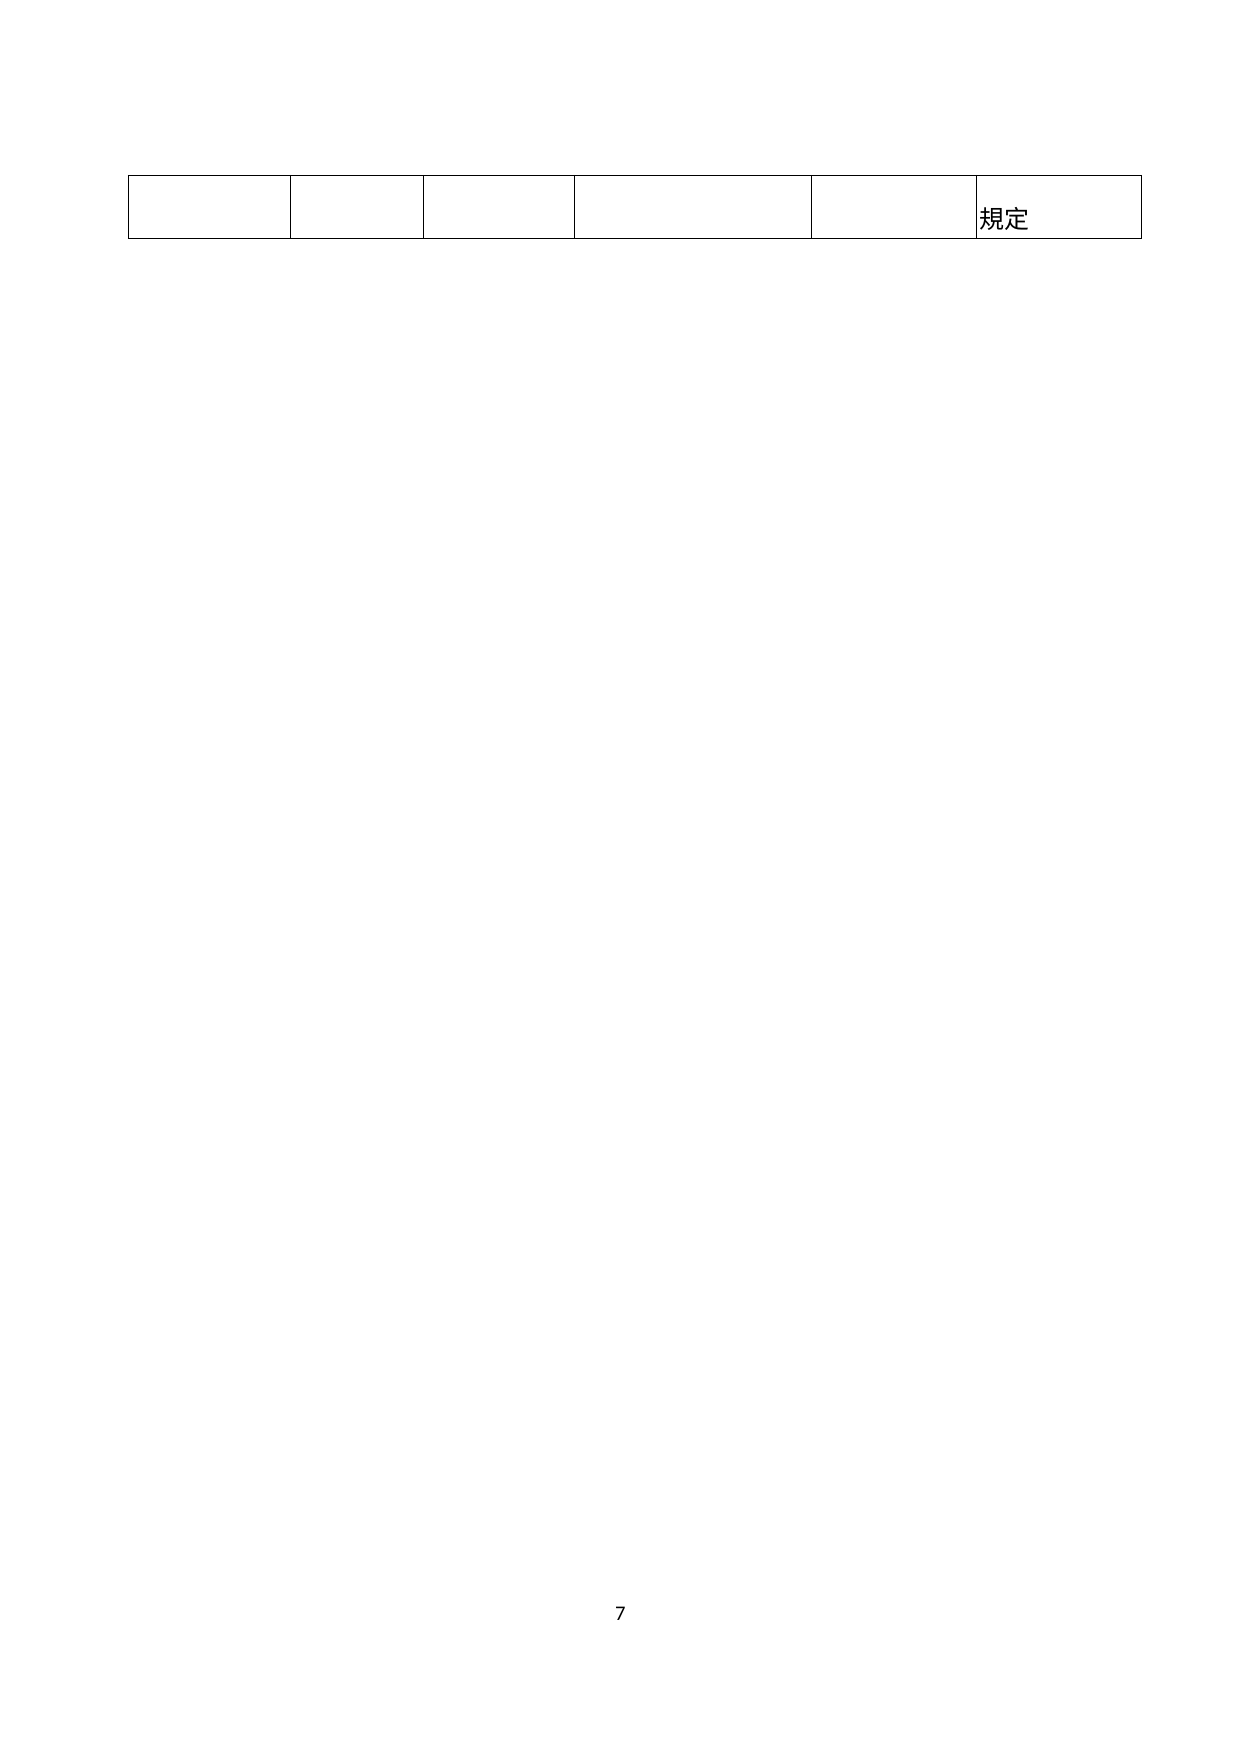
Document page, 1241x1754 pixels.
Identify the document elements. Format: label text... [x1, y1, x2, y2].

table_cell [129, 176, 290, 238]
table_cell [575, 176, 811, 238]
table_cell [424, 176, 574, 238]
table_cell [812, 176, 976, 238]
table_cell [291, 176, 423, 238]
table_cell 規定 [977, 176, 1141, 238]
